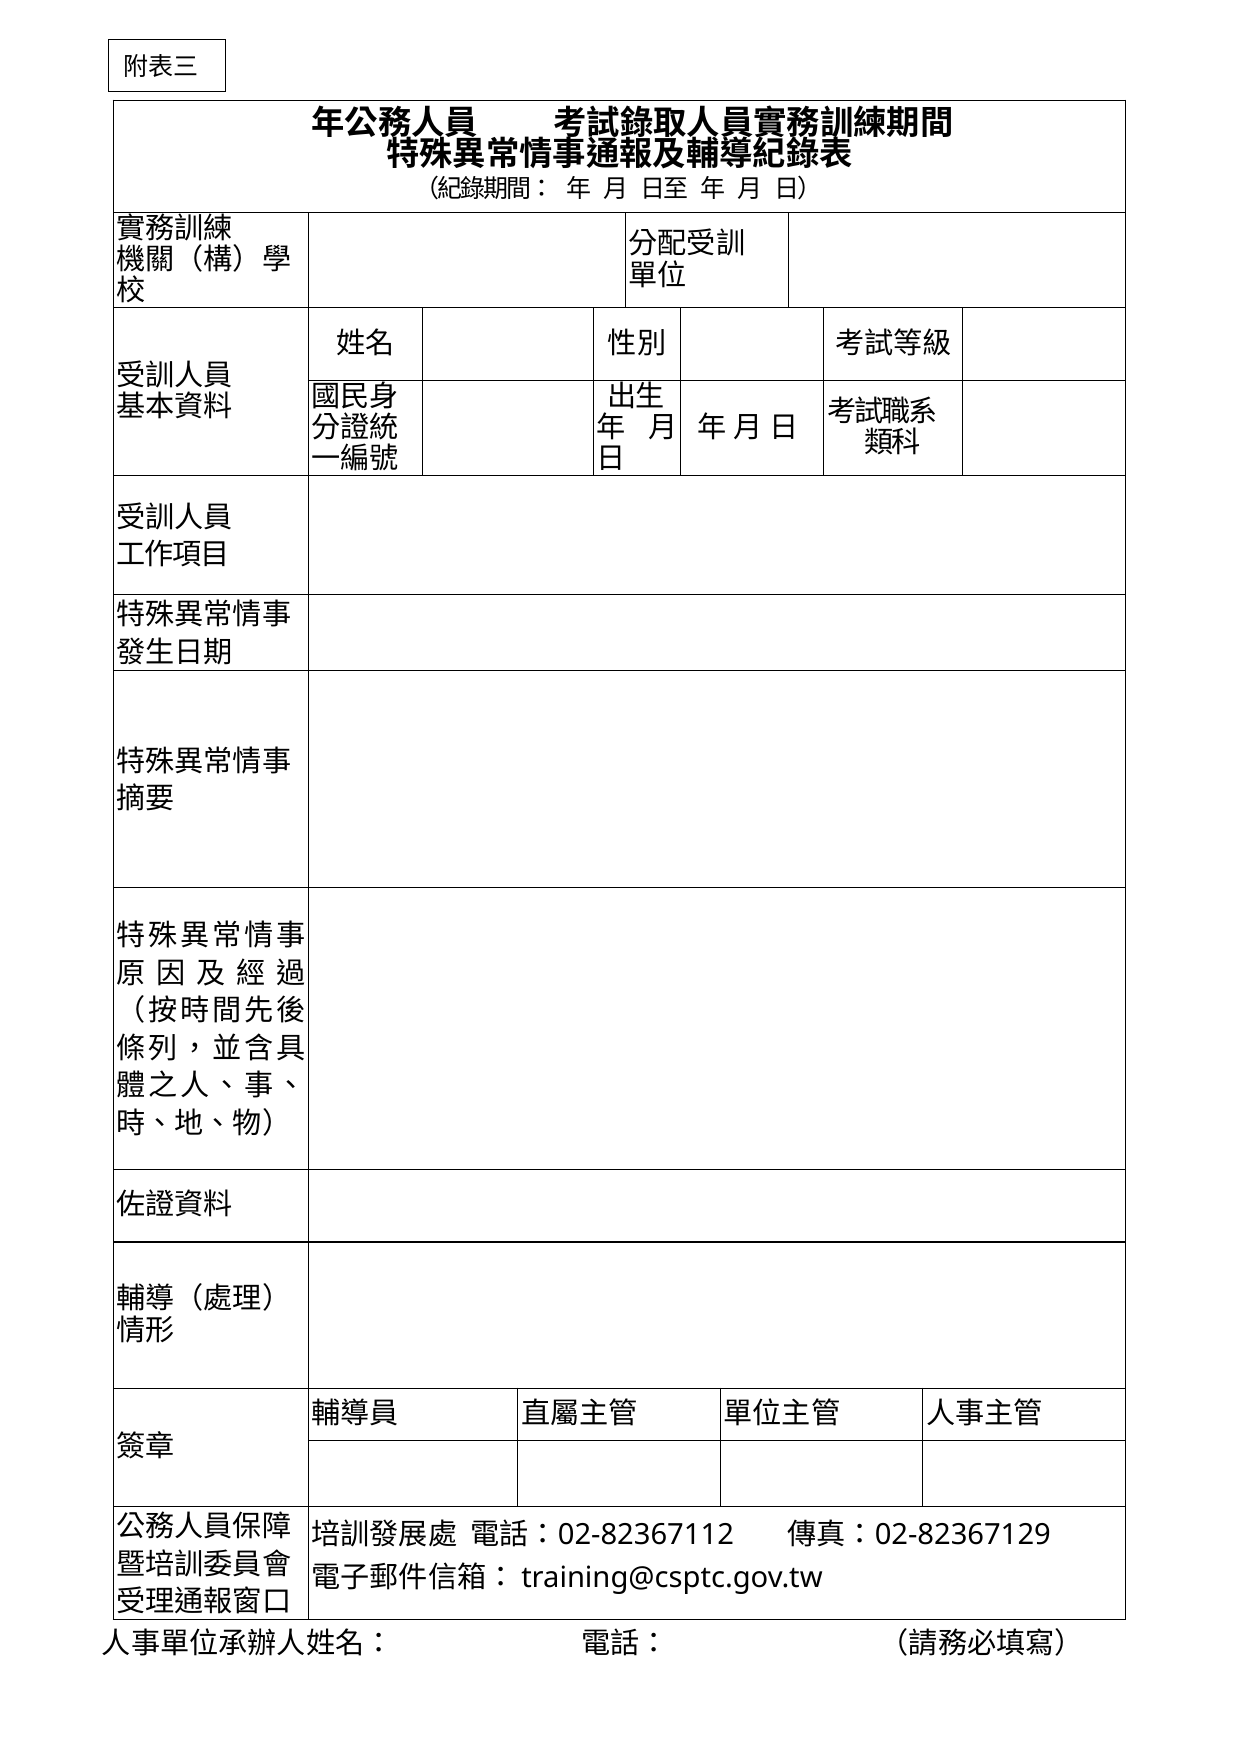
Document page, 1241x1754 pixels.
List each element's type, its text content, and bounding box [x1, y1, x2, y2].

table_cell [309, 1170, 1125, 1241]
table_cell [309, 1243, 1125, 1387]
table_cell 實務訓練 機關（構）學 校 [114, 213, 308, 307]
table_cell [963, 308, 1125, 380]
table_cell 公務人員保障暨培訓委員會受理通報窗口 [114, 1507, 308, 1619]
table_cell [309, 595, 1125, 669]
table_cell [309, 476, 1125, 593]
table_cell [681, 308, 823, 380]
table_cell [923, 1441, 1125, 1506]
table_cell 輔導（處理） 情形 [114, 1243, 308, 1387]
table_cell 考試職系 類科 [824, 381, 962, 475]
table_cell [423, 308, 593, 380]
table_cell 直屬主管 [518, 1389, 720, 1440]
table_cell [721, 1441, 922, 1506]
table_cell 輔導員 [309, 1389, 517, 1440]
table_cell [423, 381, 593, 475]
table_cell 培訓發展處 電話：02-82367112 傳真：02-82367129 電子郵件信箱： training@csptc.gov.tw [309, 1507, 1125, 1619]
table_cell 單位主管 [721, 1389, 922, 1440]
table_cell 受訓人員 基本資料 [114, 308, 308, 475]
table_cell 受訓人員 工作項目 [114, 476, 308, 593]
table_cell 特殊異常情事 發生日期 [114, 595, 308, 669]
table_cell 人事主管 [923, 1389, 1125, 1440]
table_cell 國民身分證統一編號 [309, 381, 422, 475]
table_cell [309, 888, 1125, 1168]
table_cell 考試等級 [824, 308, 962, 380]
text 附表三 [123, 47, 210, 83]
table_cell 出生 年月日 [594, 381, 680, 475]
table_cell 特殊異常情事原因及經過（按時間先後條列，並含具體之人、事、時、地、物） [114, 888, 308, 1168]
table_cell 簽章 [114, 1389, 308, 1506]
table_cell [963, 381, 1125, 475]
table_cell 姓名 [309, 308, 422, 380]
table_cell [789, 213, 1125, 307]
text 人事單位承辦人姓名： 電話： （請務必填寫） [102, 1620, 1125, 1662]
table_cell [518, 1441, 720, 1506]
table_cell 性別 [594, 308, 680, 380]
table_cell [309, 213, 625, 307]
table_cell 年 月 日 [681, 381, 823, 475]
table_cell 特殊異常情事摘要 [114, 671, 308, 887]
table_cell 佐證資料 [114, 1170, 308, 1241]
table_cell [309, 671, 1125, 887]
table_cell [309, 1441, 517, 1506]
table_header 年公務人員 考試錄取人員實務訓練期間 特殊異常情事通報及輔導紀錄表 （紀錄期間： 年 月 日至 年 月 日） [114, 101, 1125, 212]
table_cell 分配受訓 單位 [626, 213, 788, 307]
